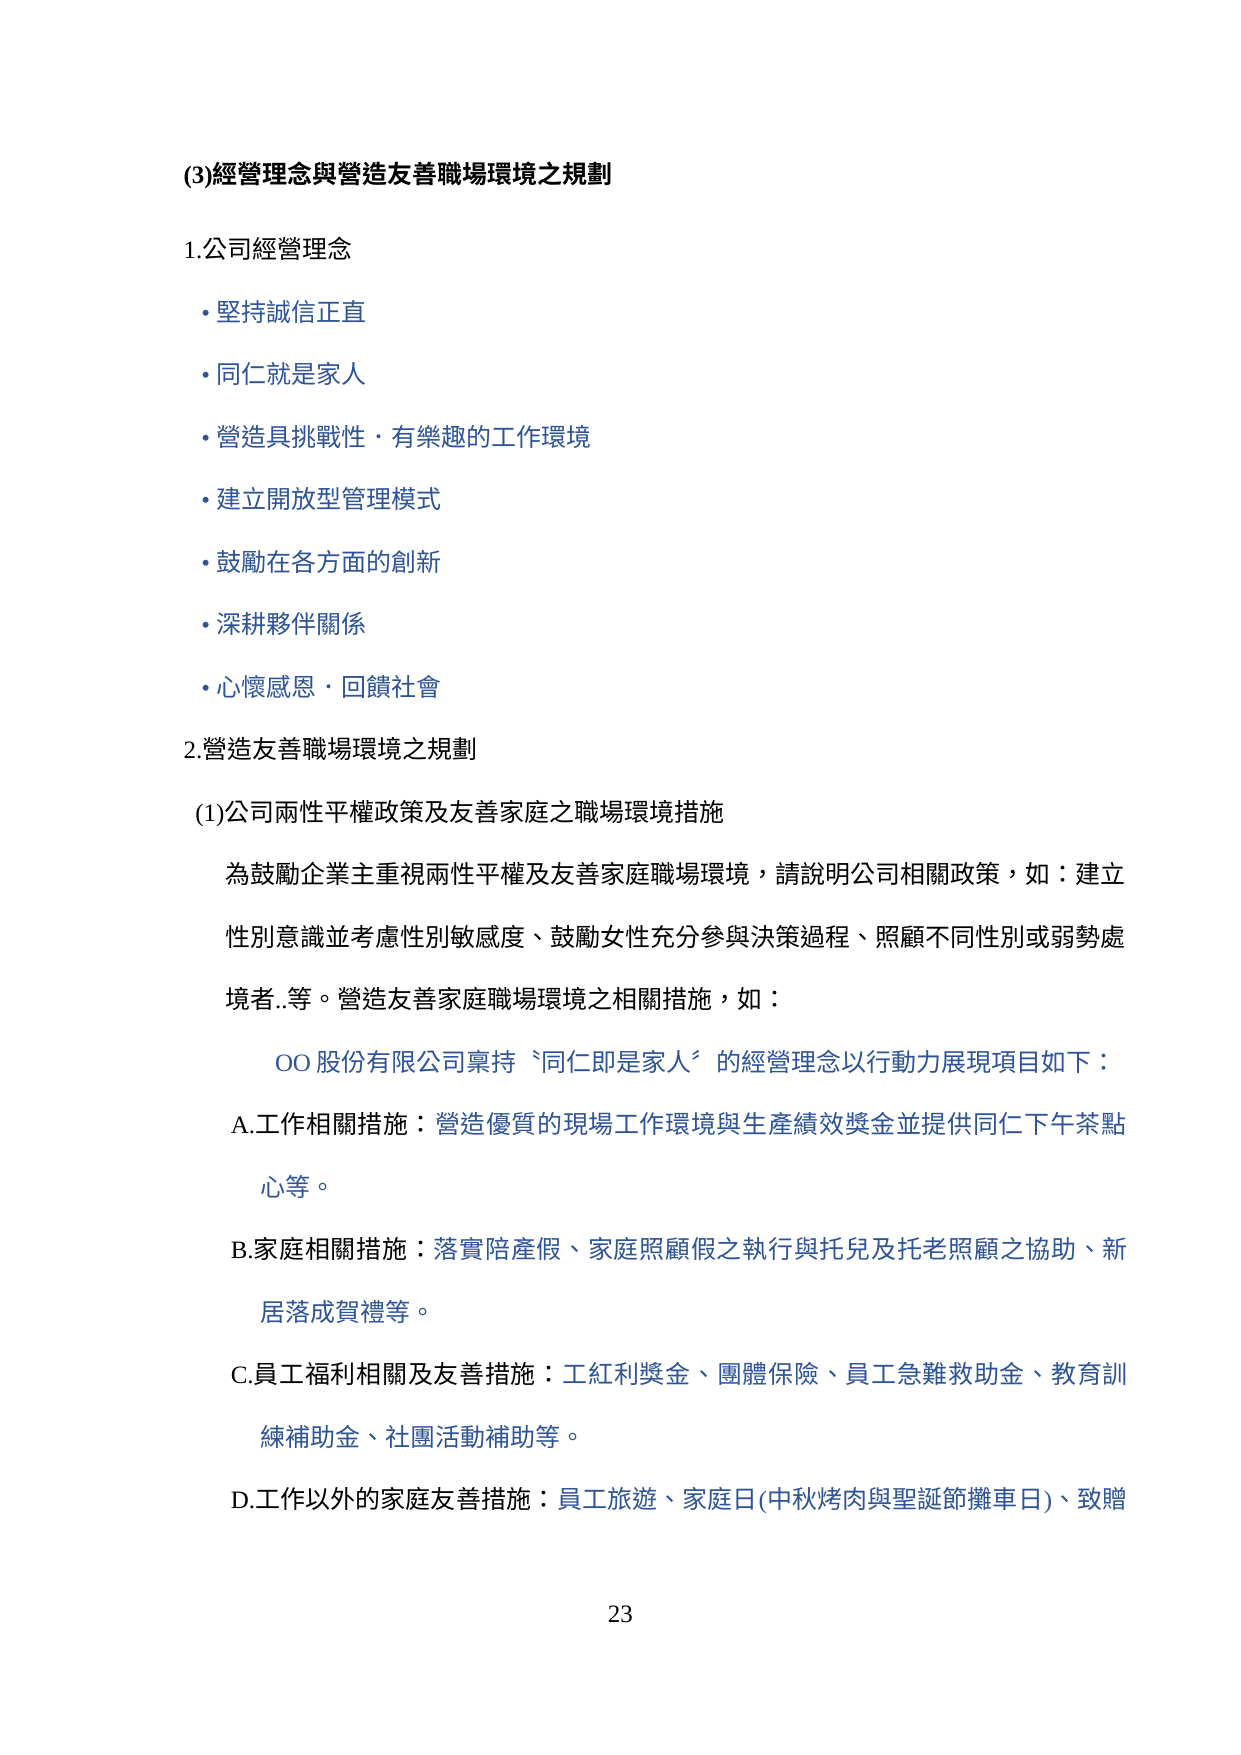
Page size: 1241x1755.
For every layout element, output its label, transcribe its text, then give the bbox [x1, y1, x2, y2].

text • 同仁就是家人 [201, 331, 1128, 394]
text OO股份有限公司稟持〝同仁即是家人〞的經營理念以行動力展現項目如下： [225, 1019, 1128, 1081]
list 員工福利相關及友善措施：工紅利獎金、團體保險、員工急難救助金、教育訓練補助金、社團活動補助等。 [231, 1331, 1128, 1456]
text 為鼓勵企業主重視兩性平權及友善家庭職場環境，請說明公司相關政策，如：建立 [225, 831, 1128, 894]
text • 鼓勵在各方面的創新 [201, 519, 1128, 581]
text • 營造具挑戰性．有樂趣的工作環境 [201, 394, 1128, 456]
list 工作相關措施：營造優質的現場工作環境與生產績效獎金並提供同仁下午茶點心等。 [231, 1081, 1128, 1206]
text 性別意識並考慮性別敏感度、鼓勵女性充分參與決策過程、照顧不同性別或弱勢處 [225, 894, 1128, 956]
text 境者..等。營造友善家庭職場環境之相關措施，如： [225, 956, 1128, 1019]
list 工作以外的家庭友善措施：員工旅遊、家庭日(中秋烤肉與聖誕節攤車日)、致贈 [231, 1456, 1128, 1519]
text • 堅持誠信正直 [201, 269, 1128, 331]
list 營造友善職場環境之規劃 [183, 706, 1128, 769]
list 家庭相關措施：落實陪產假、家庭照顧假之執行與托兒及托老照顧之協助、新居落成賀禮等。 [231, 1206, 1128, 1331]
text • 建立開放型管理模式 [201, 456, 1128, 519]
list 經營理念與營造友善職場環境之規劃 [183, 131, 1128, 194]
text • 深耕夥伴關係 [201, 581, 1128, 644]
text • 心懷感恩．回饋社會 [201, 644, 1128, 706]
list 公司兩性平權政策及友善家庭之職場環境措施 [195, 769, 1128, 831]
list 公司經營理念 [183, 206, 1128, 269]
